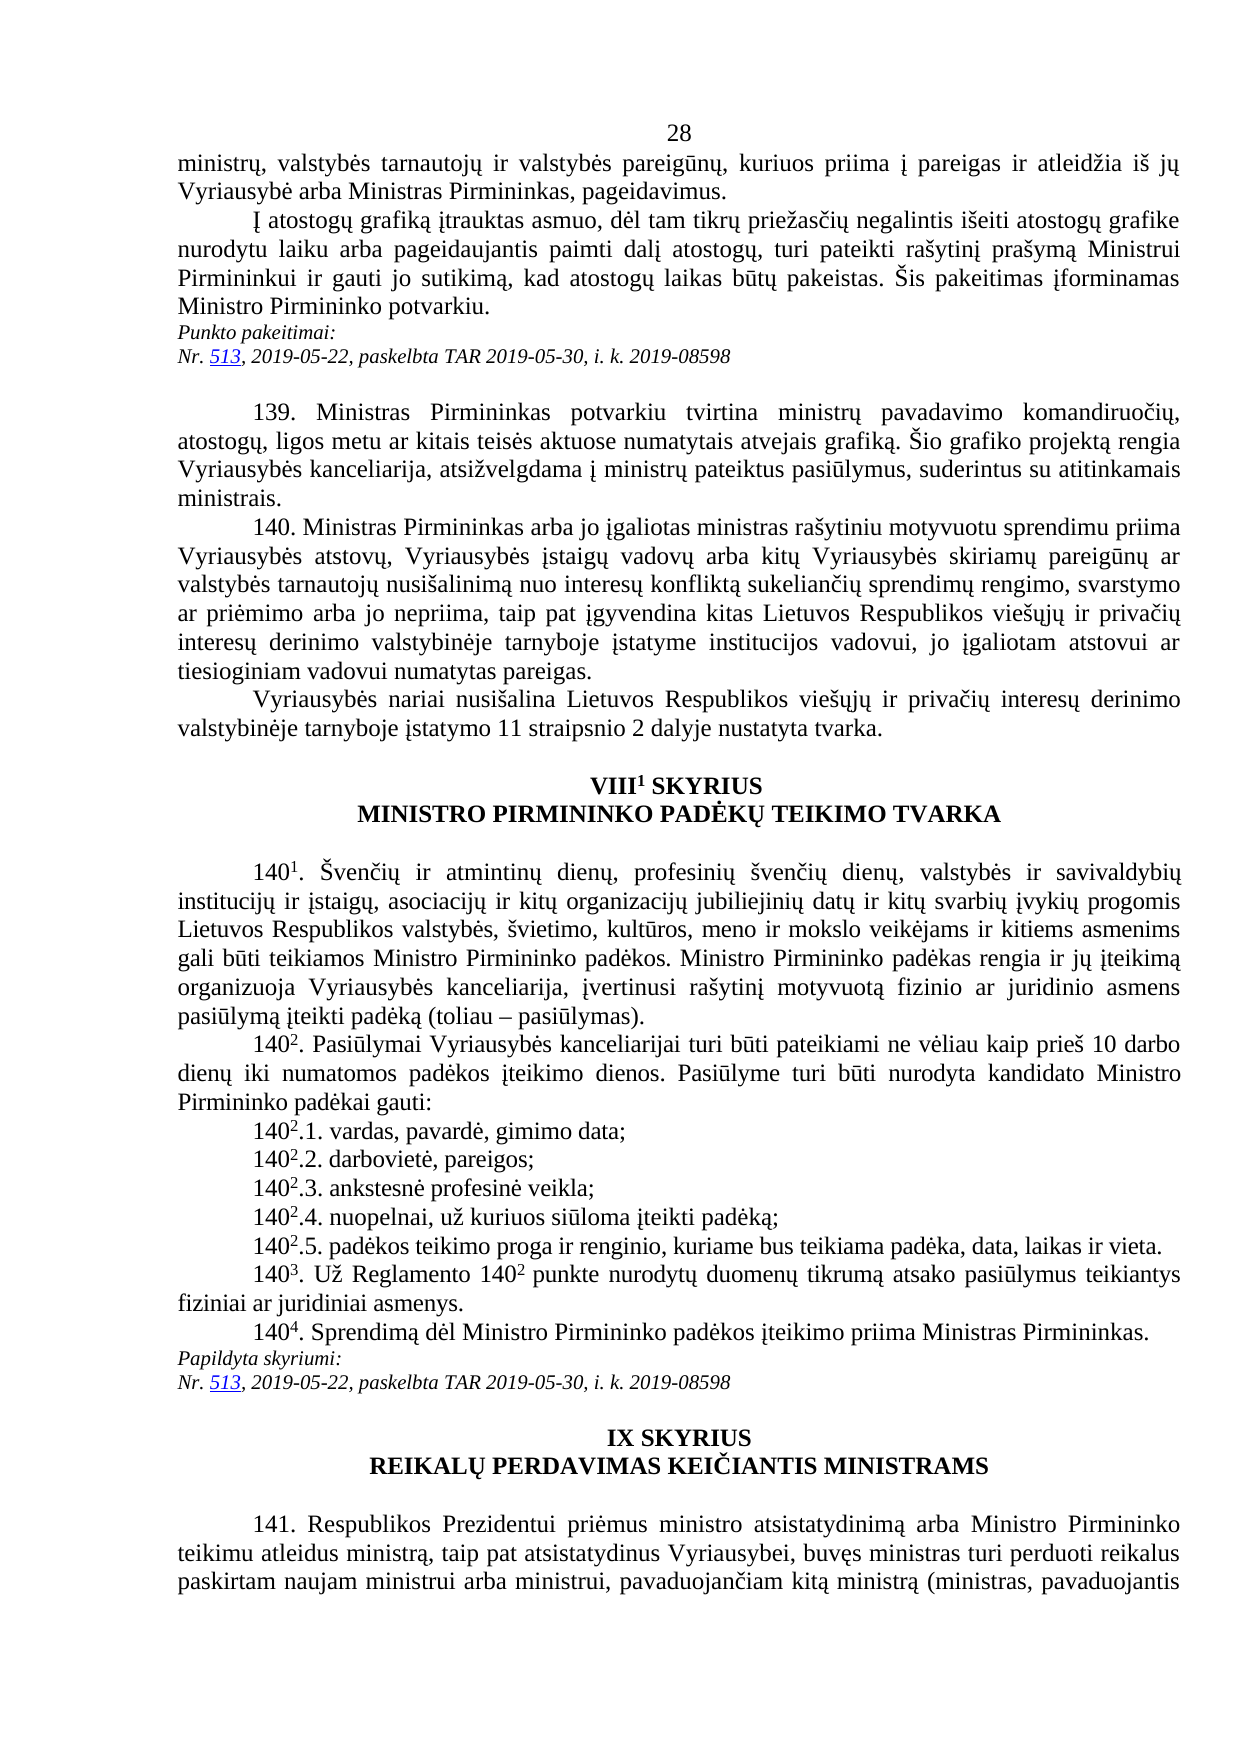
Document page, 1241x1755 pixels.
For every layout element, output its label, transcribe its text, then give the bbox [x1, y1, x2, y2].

text Į atostogų grafiką įtrauktas asmuo, dėl tam tikrų priežasčių negalintis išeiti atostogų grafike nurodytu laiku arba pageidaujantis paimti dalį atostogų, turi pateikti rašytinį prašymą Ministrui Pirmininkui ir gauti jo sutikimą, kad atostogų laikas būtų pakeistas. Šis pakeitimas įforminamas Ministro Pirmininko potvarkiu. [177, 205, 1181, 320]
text 1402.1. vardas, pavardė, gimimo data; [177, 1116, 1181, 1144]
text Punkto pakeitimai: [177, 320, 1181, 344]
text 1402. Pasiūlymai Vyriausybės kanceliarijai turi būti pateikiami ne vėliau kaip prieš 10 darbo dienų iki numatomos padėkos įteikimo dienos. Pasiūlyme turi būti nurodyta kandidato Ministro Pirmininko padėkai gauti: [177, 1029, 1181, 1116]
text 140. Ministras Pirmininkas arba jo įgaliotas ministras rašytiniu motyvuotu sprendimu priima Vyriausybės atstovų, Vyriausybės įstaigų vadovų arba kitų Vyriausybės skiriamų pareigūnų ar valstybės tarnautojų nusišalinimą nuo interesų konfliktą sukeliančių sprendimų rengimo, svarstymo ar priėmimo arba jo nepriima, taip pat įgyvendina kitas Lietuvos Respublikos viešųjų ir privačių interesų derinimo valstybinėje tarnyboje įstatyme institucijos vadovui, jo įgaliotam atstovui ar tiesioginiam vadovui numatytas pareigas. [177, 512, 1181, 684]
text Vyriausybės nariai nusišalina Lietuvos Respublikos viešųjų ir privačių interesų derinimo valstybinėje tarnyboje įstatymo 11 straipsnio 2 dalyje nustatyta tvarka. [177, 684, 1181, 742]
text VIII1 SKYRIUS [177, 771, 1181, 799]
text 1403. Už Reglamento 1402 punkte nurodytų duomenų tikrumą atsako pasiūlymus teikiantys fiziniai ar juridiniai asmenys. [177, 1259, 1181, 1317]
text IX SKYRIUS [177, 1423, 1181, 1451]
text 1402.2. darbovietė, pareigos; [177, 1144, 1181, 1173]
text 1401. Švenčių ir atmintinų dienų, profesinių švenčių dienų, valstybės ir savivaldybių institucijų ir įstaigų, asociacijų ir kitų organizacijų jubiliejinių datų ir kitų svarbių įvykių progomis Lietuvos Respublikos valstybės, švietimo, kultūros, meno ir mokslo veikėjams ir kitiems asmenims gali būti teikiamos Ministro Pirmininko padėkos. Ministro Pirmininko padėkas rengia ir jų įteikimą organizuoja Vyriausybės kanceliarija, įvertinusi rašytinį motyvuotą fizinio ar juridinio asmens pasiūlymą įteikti padėką (toliau – pasiūlymas). [177, 857, 1181, 1029]
text 139. Ministras Pirmininkas potvarkiu tvirtina ministrų pavadavimo komandiruočių, atostogų, ligos metu ar kitais teisės aktuose numatytais atvejais grafiką. Šio grafiko projektą rengia Vyriausybės kanceliarija, atsižvelgdama į ministrų pateiktus pasiūlymus, suderintus su atitinkamais ministrais. [177, 397, 1181, 512]
text 1402.4. nuopelnai, už kuriuos siūloma įteikti padėką; [177, 1202, 1181, 1231]
text MINISTRO PIRMININKO PADĖKŲ TEIKIMO TVARKA [177, 799, 1181, 828]
text ministrų, valstybės tarnautojų ir valstybės pareigūnų, kuriuos priima į pareigas ir atleidžia iš jų Vyriausybė arba Ministras Pirmininkas, pageidavimus. [177, 148, 1181, 205]
text Nr. 513, 2019-05-22, paskelbta TAR 2019-05-30, i. k. 2019-08598 [177, 344, 1181, 368]
text Nr. 513, 2019-05-22, paskelbta TAR 2019-05-30, i. k. 2019-08598 [177, 1370, 1181, 1394]
text 1402.5. padėkos teikimo proga ir renginio, kuriame bus teikiama padėka, data, laikas ir vieta. [177, 1231, 1181, 1259]
text Papildyta skyriumi: [177, 1346, 1181, 1370]
text REIKALŲ PERDAVIMAS KEIČIANTIS MINISTRAMS [177, 1451, 1181, 1480]
text 1404. Sprendimą dėl Ministro Pirmininko padėkos įteikimo priima Ministras Pirmininkas. [177, 1317, 1181, 1346]
text 141. Respublikos Prezidentui priėmus ministro atsistatydinimą arba Ministro Pirmininko teikimu atleidus ministrą, taip pat atsistatydinus Vyriausybei, buvęs ministras turi perduoti reikalus paskirtam naujam ministrui arba ministrui, pavaduojančiam kitą ministrą (ministras, pavaduojantis [177, 1509, 1181, 1595]
text 1402.3. ankstesnė profesinė veikla; [177, 1173, 1181, 1202]
